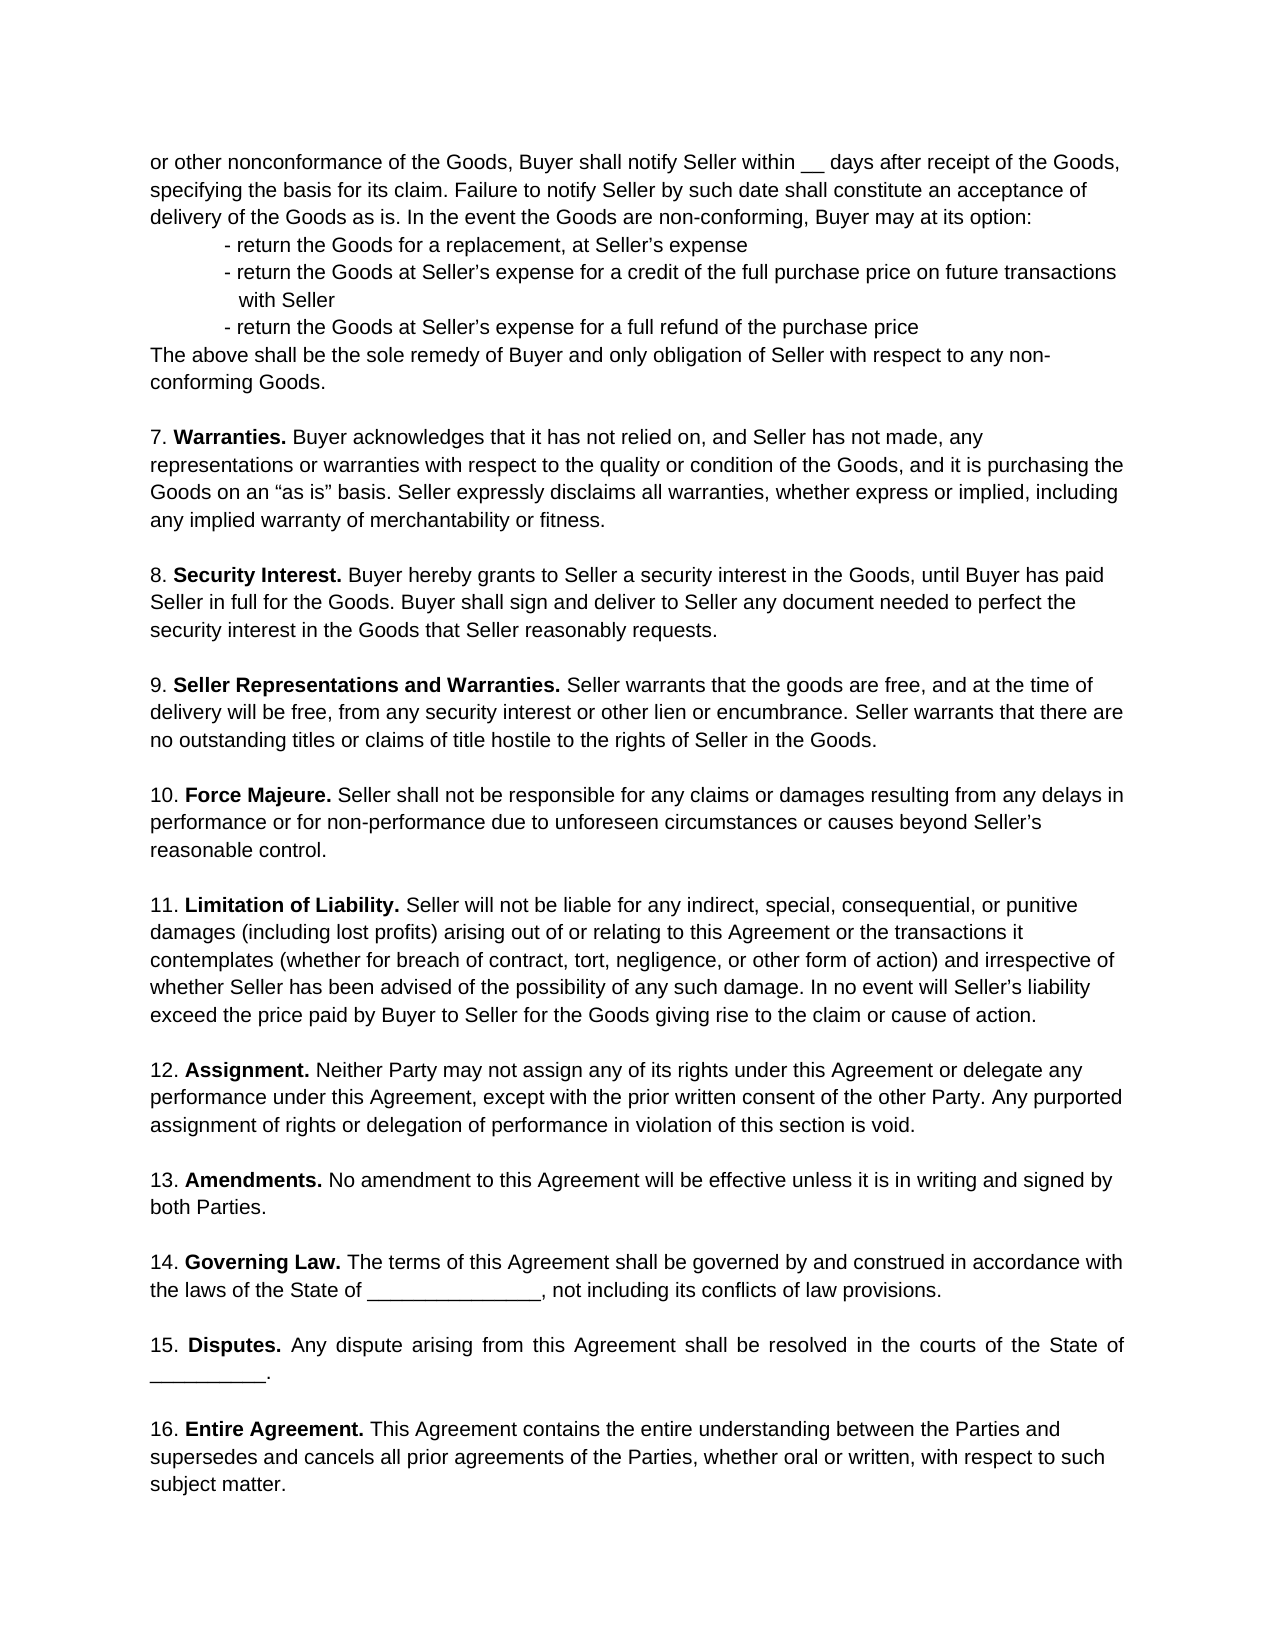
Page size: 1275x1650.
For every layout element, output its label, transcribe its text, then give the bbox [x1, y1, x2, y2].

text 8. Security Interest. Buyer hereby grants to Seller a security interest in the Goods, until Buyer has paid Seller in full for the Goods. Buyer shall sign and deliver to Seller any document needed to perfect the security interest in the Goods that Seller reasonably requests. [150, 562, 1125, 641]
text 7. Warranties. Buyer acknowledges that it has not relied on, and Seller has not made, any representations or warranties with respect to the quality or condition of the Goods, and it is purchasing the Goods on an “as is” basis. Seller expressly disclaims all warranties, whether express or implied, including any implied warranty of merchantability or fitness. [150, 425, 1125, 531]
text 13. Amendments. No amendment to this Agreement will be effective unless it is in writing and signed by both Parties. [150, 1167, 1125, 1219]
text 12. Assignment. Neither Party may not assign any of its rights under this Agreement or delegate any performance under this Agreement, except with the prior written consent of the other Party. Any purported assignment of rights or delegation of performance in violation of this section is void. [150, 1030, 1125, 1136]
text - return the Goods at Seller’s expense for a full refund of the purchase price [224, 315, 1125, 339]
text 16. Entire Agreement. This Agreement contains the entire understanding between the Parties and supersedes and cancels all prior agreements of the Parties, whether oral or written, with respect to such subject matter. [150, 1417, 1125, 1496]
text The above shall be the sole remedy of Buyer and only obligation of Seller with respect to any non-conforming Goods. [150, 342, 1125, 394]
text 9. Seller Representations and Warranties. Seller warrants that the goods are free, and at the time of delivery will be free, from any security interest or other lien or encumbrance. Seller warrants that there are no outstanding titles or claims of title hostile to the rights of Seller in the Goods. [150, 672, 1125, 751]
text - return the Goods for a replacement, at Seller’s expense [224, 232, 1125, 256]
text or other nonconformance of the Goods, Buyer shall notify Seller within __ days after receipt of the Goods, specifying the basis for its claim. Failure to notify Seller by such date shall constitute an acceptance of delivery of the Goods as is. In the event the Goods are non-conforming, Buyer may at its option: [150, 150, 1125, 229]
text 15. Disputes. Any dispute arising from this Agreement shall be resolved in the courts of the State of __________. [150, 1332, 1125, 1384]
text 14. Governing Law. The terms of this Agreement shall be governed by and construed in accordance with the laws of the State of _______________, not including its conflicts of law provisions. [150, 1222, 1125, 1301]
text 10. Force Majeure. Seller shall not be responsible for any claims or damages resulting from any delays in performance or for non-performance due to unforeseen circumstances or causes beyond Seller’s reasonable control. [150, 782, 1125, 861]
text 11. Limitation of Liability. Seller will not be liable for any indirect, special, consequential, or punitive damages (including lost profits) arising out of or relating to this Agreement or the transactions it contemplates (whether for breach of contract, tort, negligence, or other form of action) and irrespective of whether Seller has been advised of the possibility of any such damage. In no event will Seller’s liability exceed the price paid by Buyer to Seller for the Goods giving rise to the claim or cause of action. [150, 892, 1125, 1026]
text - return the Goods at Seller’s expense for a credit of the full purchase price on future transactions with Seller [224, 260, 1125, 311]
